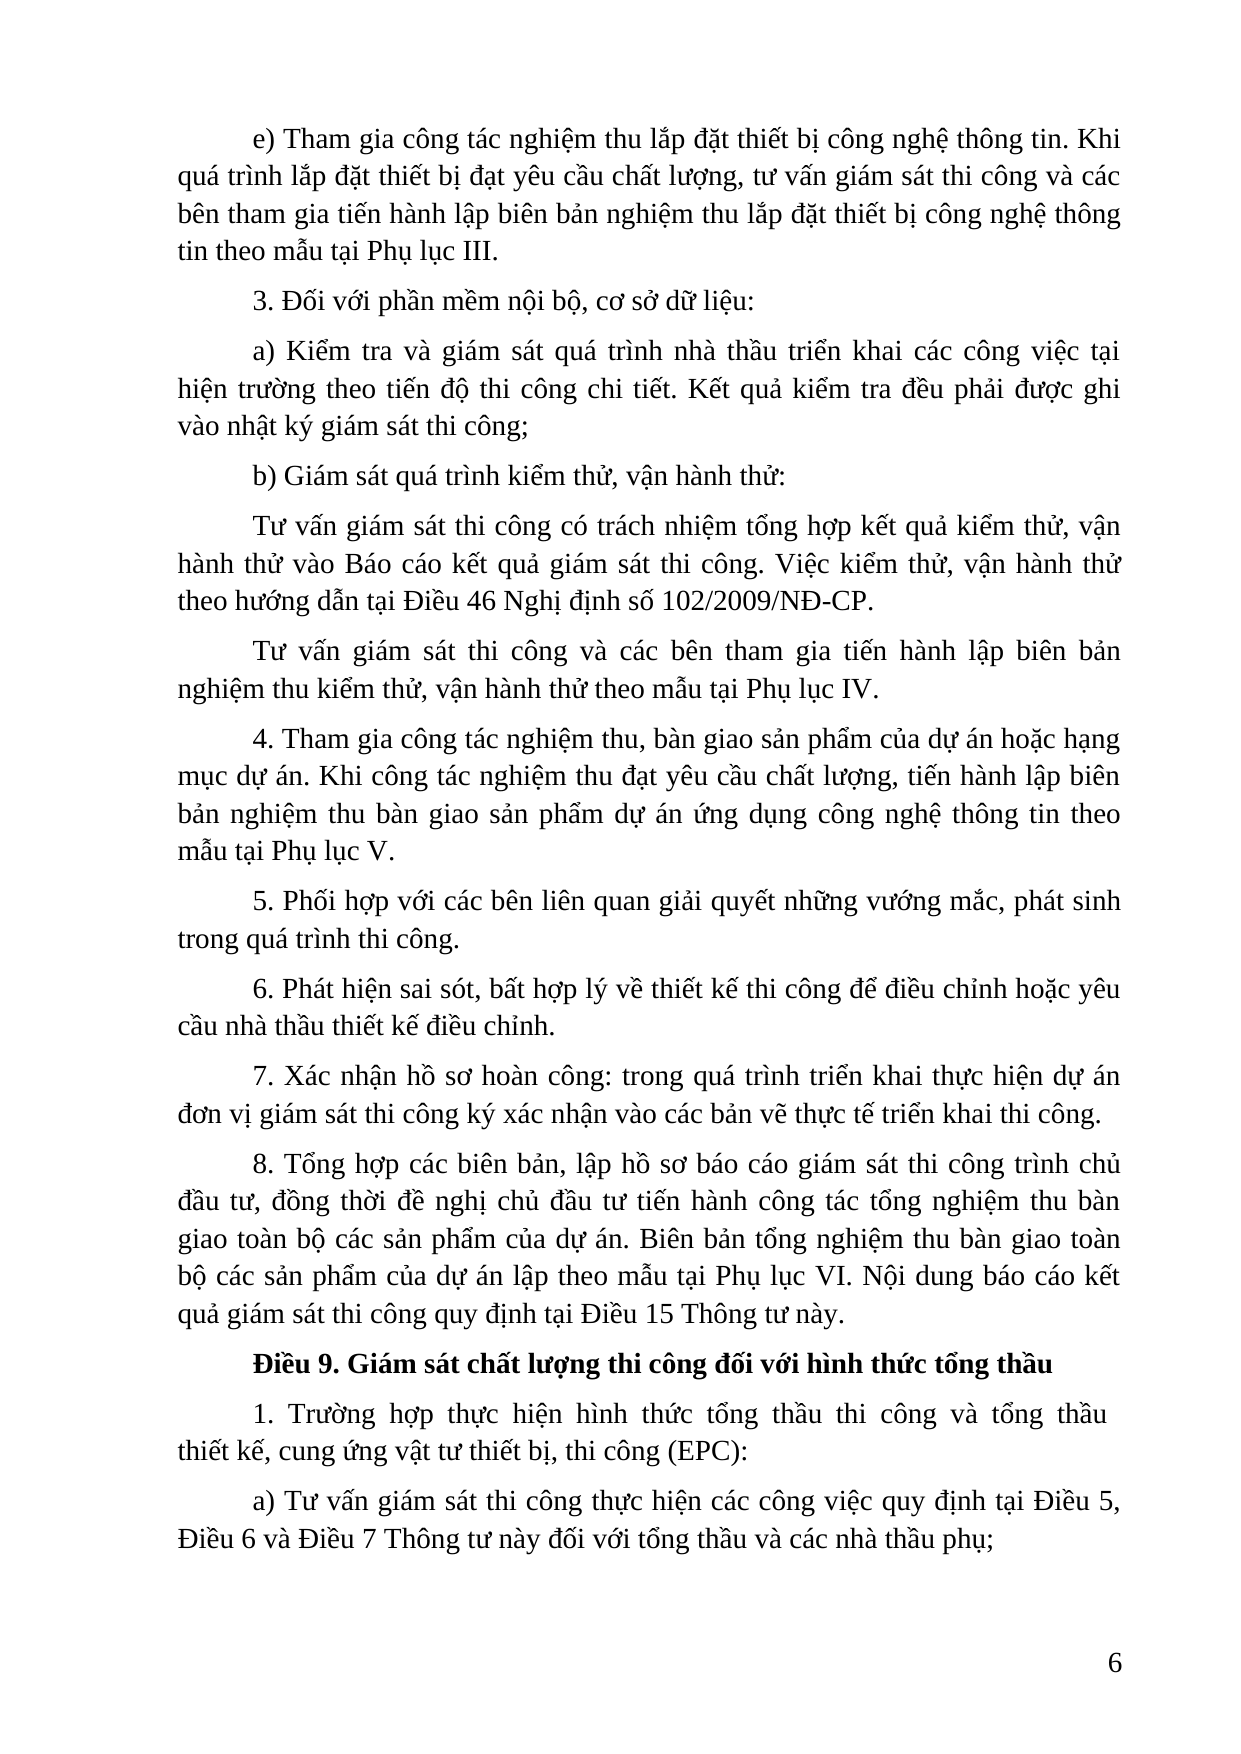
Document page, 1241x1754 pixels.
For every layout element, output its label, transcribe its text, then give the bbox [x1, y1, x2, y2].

text 4. Tham gia công tác nghiệm thu, bàn giao sản phẩm của dự án hoặc hạng mục dự án. Khi công tác nghiệm thu đạt yêu cầu chất lượng, tiến hành lập biên bản nghiệm thu bàn giao sản phẩm dự án ứng dụng công nghệ thông tin theo mẫu tại Phụ lục V. [177, 718, 1122, 868]
text 5. Phối hợp với các bên liên quan giải quyết những vướng mắc, phát sinh trong quá trình thi công. [177, 881, 1122, 956]
text e) Tham gia công tác nghiệm thu lắp đặt thiết bị công nghệ thông tin. Khi quá trình lắp đặt thiết bị đạt yêu cầu chất lượng, tư vấn giám sát thi công và các bên tham gia tiến hành lập biên bản nghiệm thu lắp đặt thiết bị công nghệ thông tin theo mẫu tại Phụ lục III. [177, 118, 1122, 268]
text Điều 9. Giám sát chất lượng thi công đối với hình thức tổng thầu [177, 1343, 1122, 1381]
text 1. Trường hợp thực hiện hình thức tổng thầu thi công và tổng thầu thiết kế, cung ứng vật tư thiết bị, thi công (EPC): [177, 1393, 1122, 1468]
text 6. Phát hiện sai sót, bất hợp lý về thiết kế thi công để điều chỉnh hoặc yêu cầu nhà thầu thiết kế điều chỉnh. [177, 968, 1122, 1043]
text Tư vấn giám sát thi công có trách nhiệm tổng hợp kết quả kiểm thử, vận hành thử vào Báo cáo kết quả giám sát thi công. Việc kiểm thử, vận hành thử theo hướng dẫn tại Điều 46 Nghị định số 102/2009/NĐ-CP. [177, 506, 1122, 618]
text b) Giám sát quá trình kiểm thử, vận hành thử: [177, 456, 1122, 493]
text 7. Xác nhận hồ sơ hoàn công: trong quá trình triển khai thực hiện dự án đơn vị giám sát thi công ký xác nhận vào các bản vẽ thực tế triển khai thi công. [177, 1056, 1122, 1131]
text Tư vấn giám sát thi công và các bên tham gia tiến hành lập biên bản nghiệm thu kiểm thử, vận hành thử theo mẫu tại Phụ lục IV. [177, 631, 1122, 706]
text a) Kiểm tra và giám sát quá trình nhà thầu triển khai các công việc tại hiện trường theo tiến độ thi công chi tiết. Kết quả kiểm tra đều phải được ghi vào nhật ký giám sát thi công; [177, 331, 1122, 443]
text a) Tư vấn giám sát thi công thực hiện các công việc quy định tại Điều 5, Điều 6 và Điều 7 Thông tư này đối với tổng thầu và các nhà thầu phụ; [177, 1481, 1122, 1556]
text 8. Tổng hợp các biên bản, lập hồ sơ báo cáo giám sát thi công trình chủ đầu tư, đồng thời đề nghị chủ đầu tư tiến hành công tác tổng nghiệm thu bàn giao toàn bộ các sản phẩm của dự án. Biên bản tổng nghiệm thu bàn giao toàn bộ các sản phẩm của dự án lập theo mẫu tại Phụ lục VI. Nội dung báo cáo kết quả giám sát thi công quy định tại Điều 15 Thông tư này. [177, 1143, 1122, 1331]
text 3. Đối với phần mềm nội bộ, cơ sở dữ liệu: [177, 281, 1122, 318]
